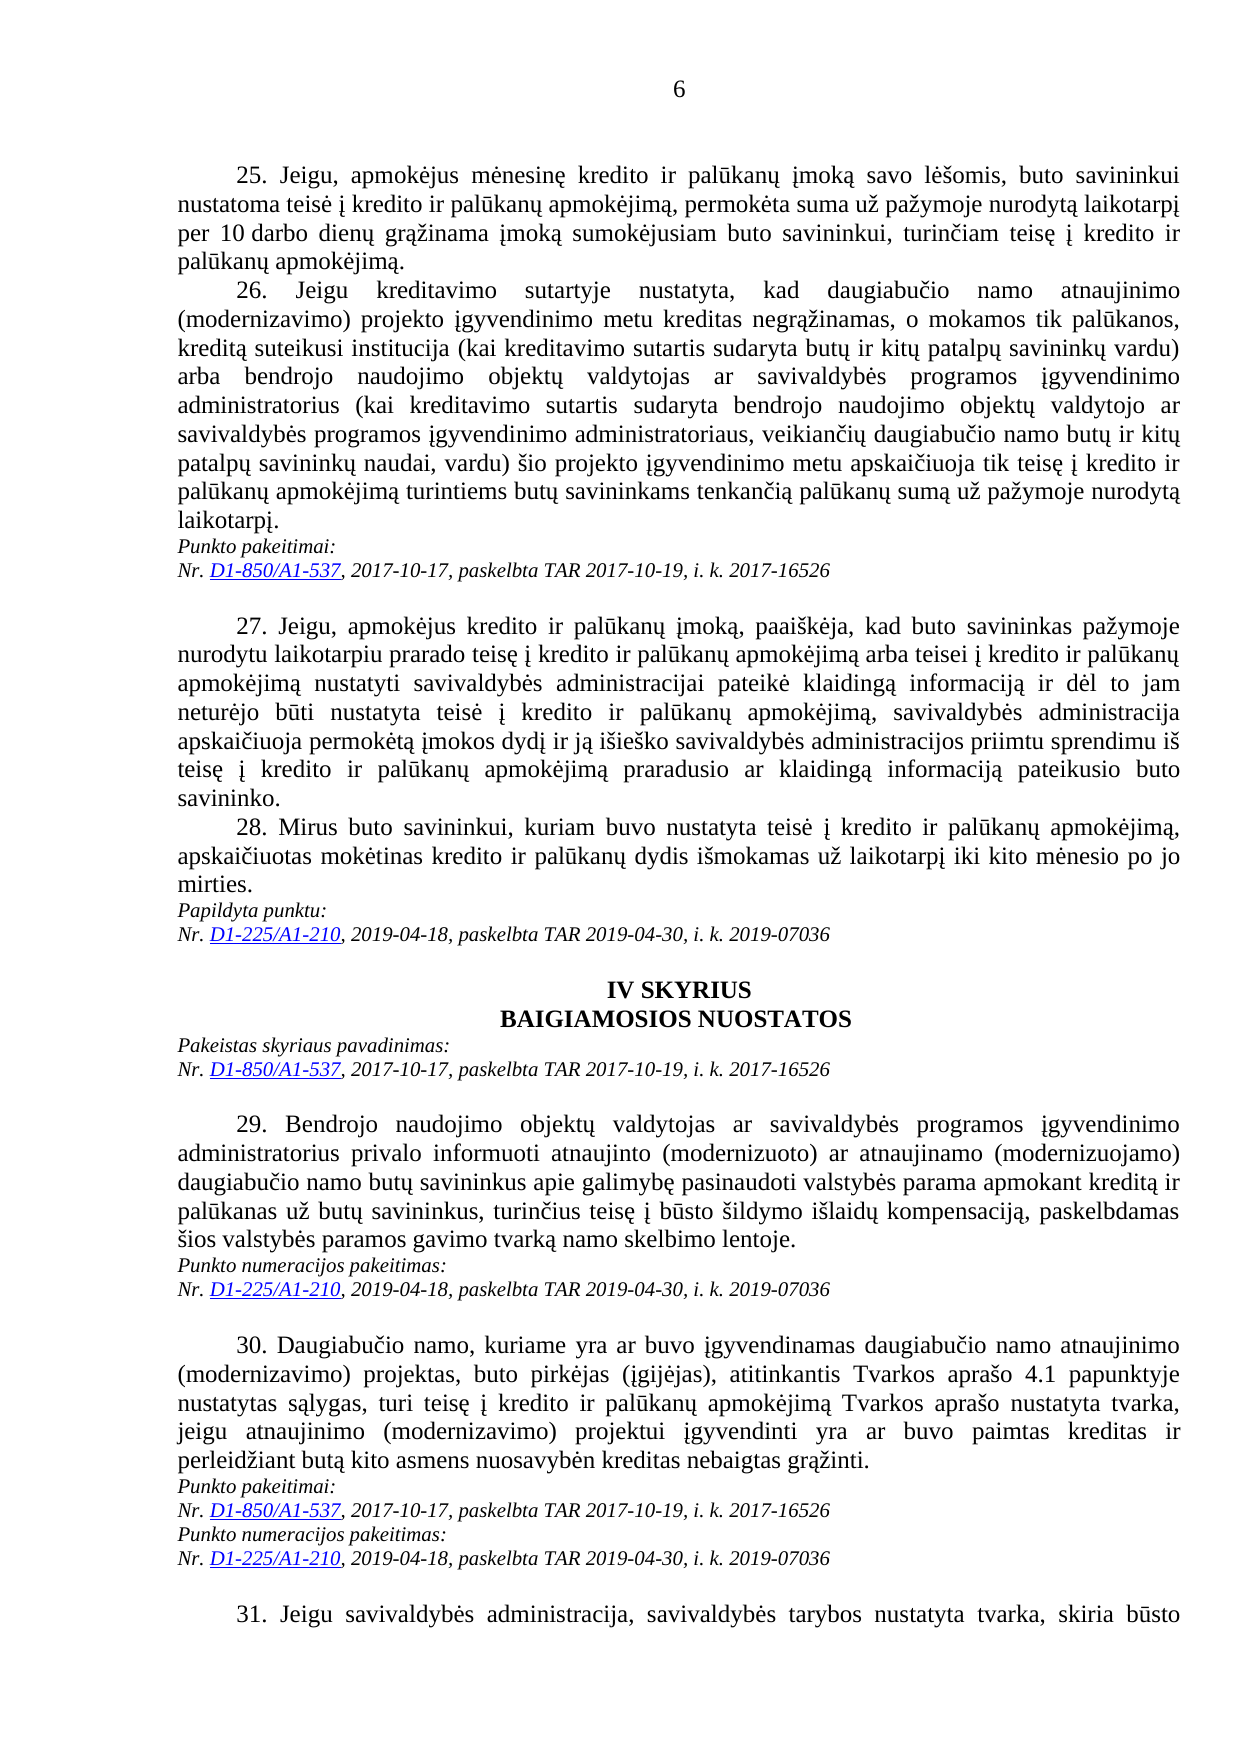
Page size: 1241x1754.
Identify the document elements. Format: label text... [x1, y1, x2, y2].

text 26. Jeigu kreditavimo sutartyje nustatyta, kad daugiabučio namo atnaujinimo (modernizavimo) projekto įgyvendinimo metu kreditas negrąžinamas, o mokamos tik palūkanos, kreditą suteikusi institucija (kai kreditavimo sutartis sudaryta butų ir kitų patalpų savininkų vardu) arba bendrojo naudojimo objektų valdytojas ar savivaldybės programos įgyvendinimo administratorius (kai kreditavimo sutartis sudaryta bendrojo naudojimo objektų valdytojo ar savivaldybės programos įgyvendinimo administratoriaus, veikiančių daugiabučio namo butų ir kitų patalpų savininkų naudai, vardu) šio projekto įgyvendinimo metu apskaičiuoja tik teisę į kredito ir palūkanų apmokėjimą turintiems butų savininkams tenkančią palūkanų sumą už pažymoje nurodytą laikotarpį. [177, 275, 1181, 534]
text Nr. D1-225/A1-210, 2019-04-18, paskelbta TAR 2019-04-30, i. k. 2019-07036 [177, 1546, 1181, 1570]
text IV SKYRIUS [177, 975, 1181, 1004]
text Nr. D1-850/A1-537, 2017-10-17, paskelbta TAR 2017-10-19, i. k. 2017-16526 [177, 558, 1181, 582]
text Punkto numeracijos pakeitimas: [177, 1522, 1181, 1546]
text Nr. D1-850/A1-537, 2017-10-17, paskelbta TAR 2017-10-19, i. k. 2017-16526 [177, 1057, 1181, 1081]
text Nr. D1-225/A1-210, 2019-04-18, paskelbta TAR 2019-04-30, i. k. 2019-07036 [177, 1277, 1181, 1301]
text 27. Jeigu, apmokėjus kredito ir palūkanų įmoką, paaiškėja, kad buto savininkas pažymoje nurodytu laikotarpiu prarado teisę į kredito ir palūkanų apmokėjimą arba teisei į kredito ir palūkanų apmokėjimą nustatyti savivaldybės administracijai pateikė klaidingą informaciją ir dėl to jam neturėjo būti nustatyta teisė į kredito ir palūkanų apmokėjimą, savivaldybės administracija apskaičiuoja permokėtą įmokos dydį ir ją išieško savivaldybės administracijos priimtu sprendimu iš teisę į kredito ir palūkanų apmokėjimą praradusio ar klaidingą informaciją pateikusio buto savininko. [177, 611, 1181, 812]
text Punkto numeracijos pakeitimas: [177, 1253, 1181, 1277]
text Punkto pakeitimai: [177, 534, 1181, 558]
text Nr. D1-850/A1-537, 2017-10-17, paskelbta TAR 2017-10-19, i. k. 2017-16526 [177, 1498, 1181, 1522]
text Papildyta punktu: [177, 898, 1181, 922]
text BAIGIAMOSIOS NUOSTATOS [177, 1004, 1181, 1033]
text Pakeistas skyriaus pavadinimas: [177, 1033, 1181, 1057]
text 29. Bendrojo naudojimo objektų valdytojas ar savivaldybės programos įgyvendinimo administratorius privalo informuoti atnaujinto (modernizuoto) ar atnaujinamo (modernizuojamo) daugiabučio namo butų savininkus apie galimybę pasinaudoti valstybės parama apmokant kreditą ir palūkanas už butų savininkus, turinčius teisę į būsto šildymo išlaidų kompensaciją, paskelbdamas šios valstybės paramos gavimo tvarką namo skelbimo lentoje. [177, 1109, 1181, 1253]
text 25. Jeigu, apmokėjus mėnesinę kredito ir palūkanų įmoką savo lėšomis, buto savininkui nustatoma teisė į kredito ir palūkanų apmokėjimą, permokėta suma už pažymoje nurodytą laikotarpį per 10 darbo dienų grąžinama įmoką sumokėjusiam buto savininkui, turinčiam teisę į kredito ir palūkanų apmokėjimą. [177, 160, 1181, 275]
text 31. Jeigu savivaldybės administracija, savivaldybės tarybos nustatyta tvarka, skiria būsto [177, 1599, 1181, 1628]
text 28. Mirus buto savininkui, kuriam buvo nustatyta teisė į kredito ir palūkanų apmokėjimą, apskaičiuotas mokėtinas kredito ir palūkanų dydis išmokamas už laikotarpį iki kito mėnesio po jo mirties. [177, 812, 1181, 898]
text 30. Daugiabučio namo, kuriame yra ar buvo įgyvendinamas daugiabučio namo atnaujinimo (modernizavimo) projektas, buto pirkėjas (įgijėjas), atitinkantis Tvarkos aprašo 4.1 papunktyje nustatytas sąlygas, turi teisę į kredito ir palūkanų apmokėjimą Tvarkos aprašo nustatyta tvarka, jeigu atnaujinimo (modernizavimo) projektui įgyvendinti yra ar buvo paimtas kreditas ir perleidžiant butą kito asmens nuosavybėn kreditas nebaigtas grąžinti. [177, 1330, 1181, 1474]
text Punkto pakeitimai: [177, 1474, 1181, 1498]
text Nr. D1-225/A1-210, 2019-04-18, paskelbta TAR 2019-04-30, i. k. 2019-07036 [177, 922, 1181, 946]
